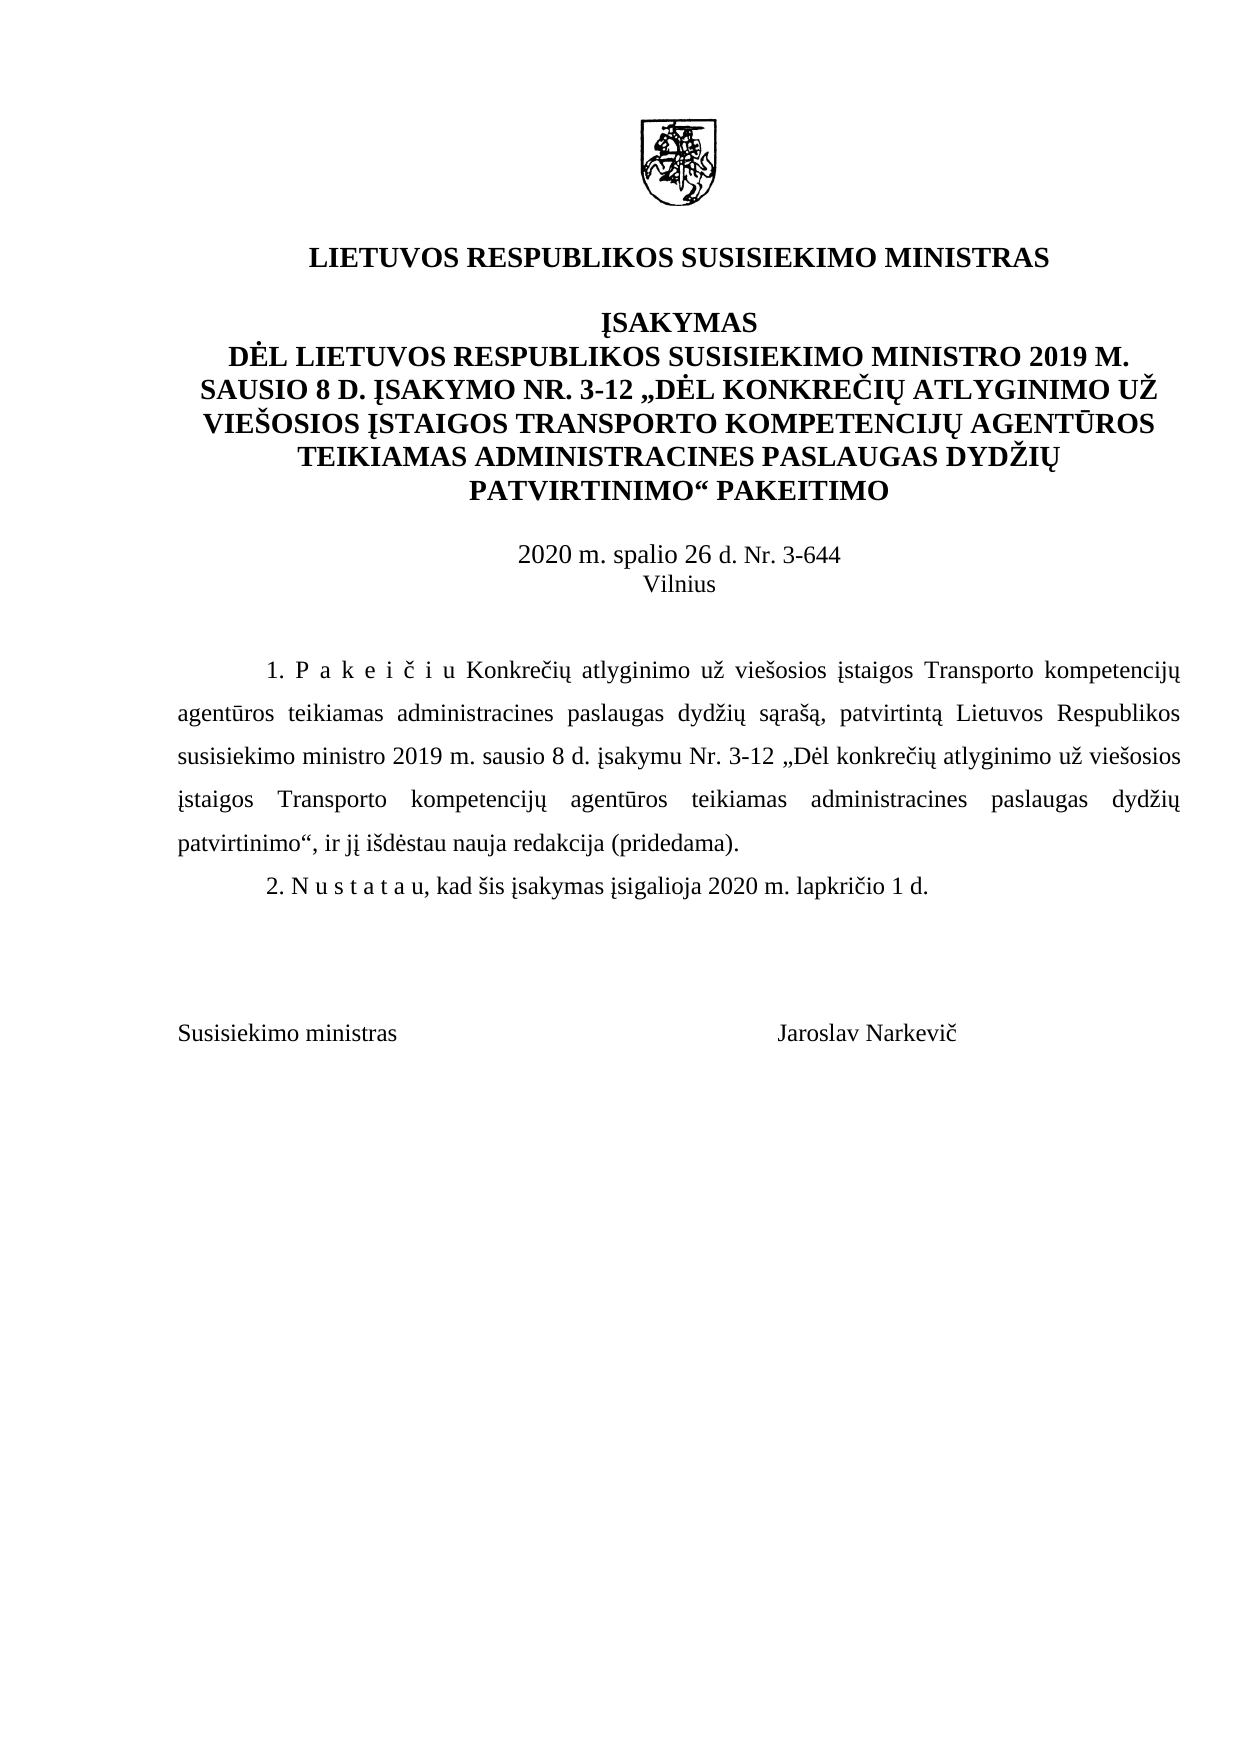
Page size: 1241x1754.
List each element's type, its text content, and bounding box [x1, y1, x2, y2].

text ĮSAKYMAS [177, 305, 1181, 339]
text DĖL LIETUVOS RESPUBLIKOS SUSISIEKIMO MINISTRO 2019 M. SAUSIO 8 D. ĮSAKYMO NR. 3-12 „DĖL KONKREČIŲ ATLYGINIMO UŽ VIEŠOSIOS ĮSTAIGOS TRANSPORTO KOMPETENCIJŲ AGENTŪROS TEIKIAMAS ADMINISTRACINES PASLAUGAS DYDŽIŲ PATVIRTINIMO“ PAKEITIMO [177, 339, 1181, 507]
text 2. N u s t a t a u, kad šis įsakymas įsigalioja 2020 m. lapkričio 1 d. [177, 871, 1181, 899]
text Susisiekimo ministras Jaroslav Narkevič [177, 1000, 1181, 1050]
text Vilnius [177, 569, 1181, 598]
text 1. P a k e i č i u Konkrečių atlyginimo už viešosios įstaigos Transporto kompetencijų agentūros teikiamas administracines paslaugas dydžių sąrašą, patvirtintą Lietuvos Respublikos susisiekimo ministro 2019 m. sausio 8 d. įsakymu Nr. 3-12 „Dėl konkrečių atlyginimo už viešosios įstaigos Transporto kompetencijų agentūros teikiamas administracines paslaugas dydžių patvirtinimo“, ir jį išdėstau nauja redakcija (pridedama). [177, 655, 1181, 856]
text 2020 m. spalio 26 d. Nr. 3-644 [177, 538, 1181, 569]
text LIETUVOS RESPUBLIKOS SUSISIEKIMO MINISTRAS [177, 241, 1181, 274]
